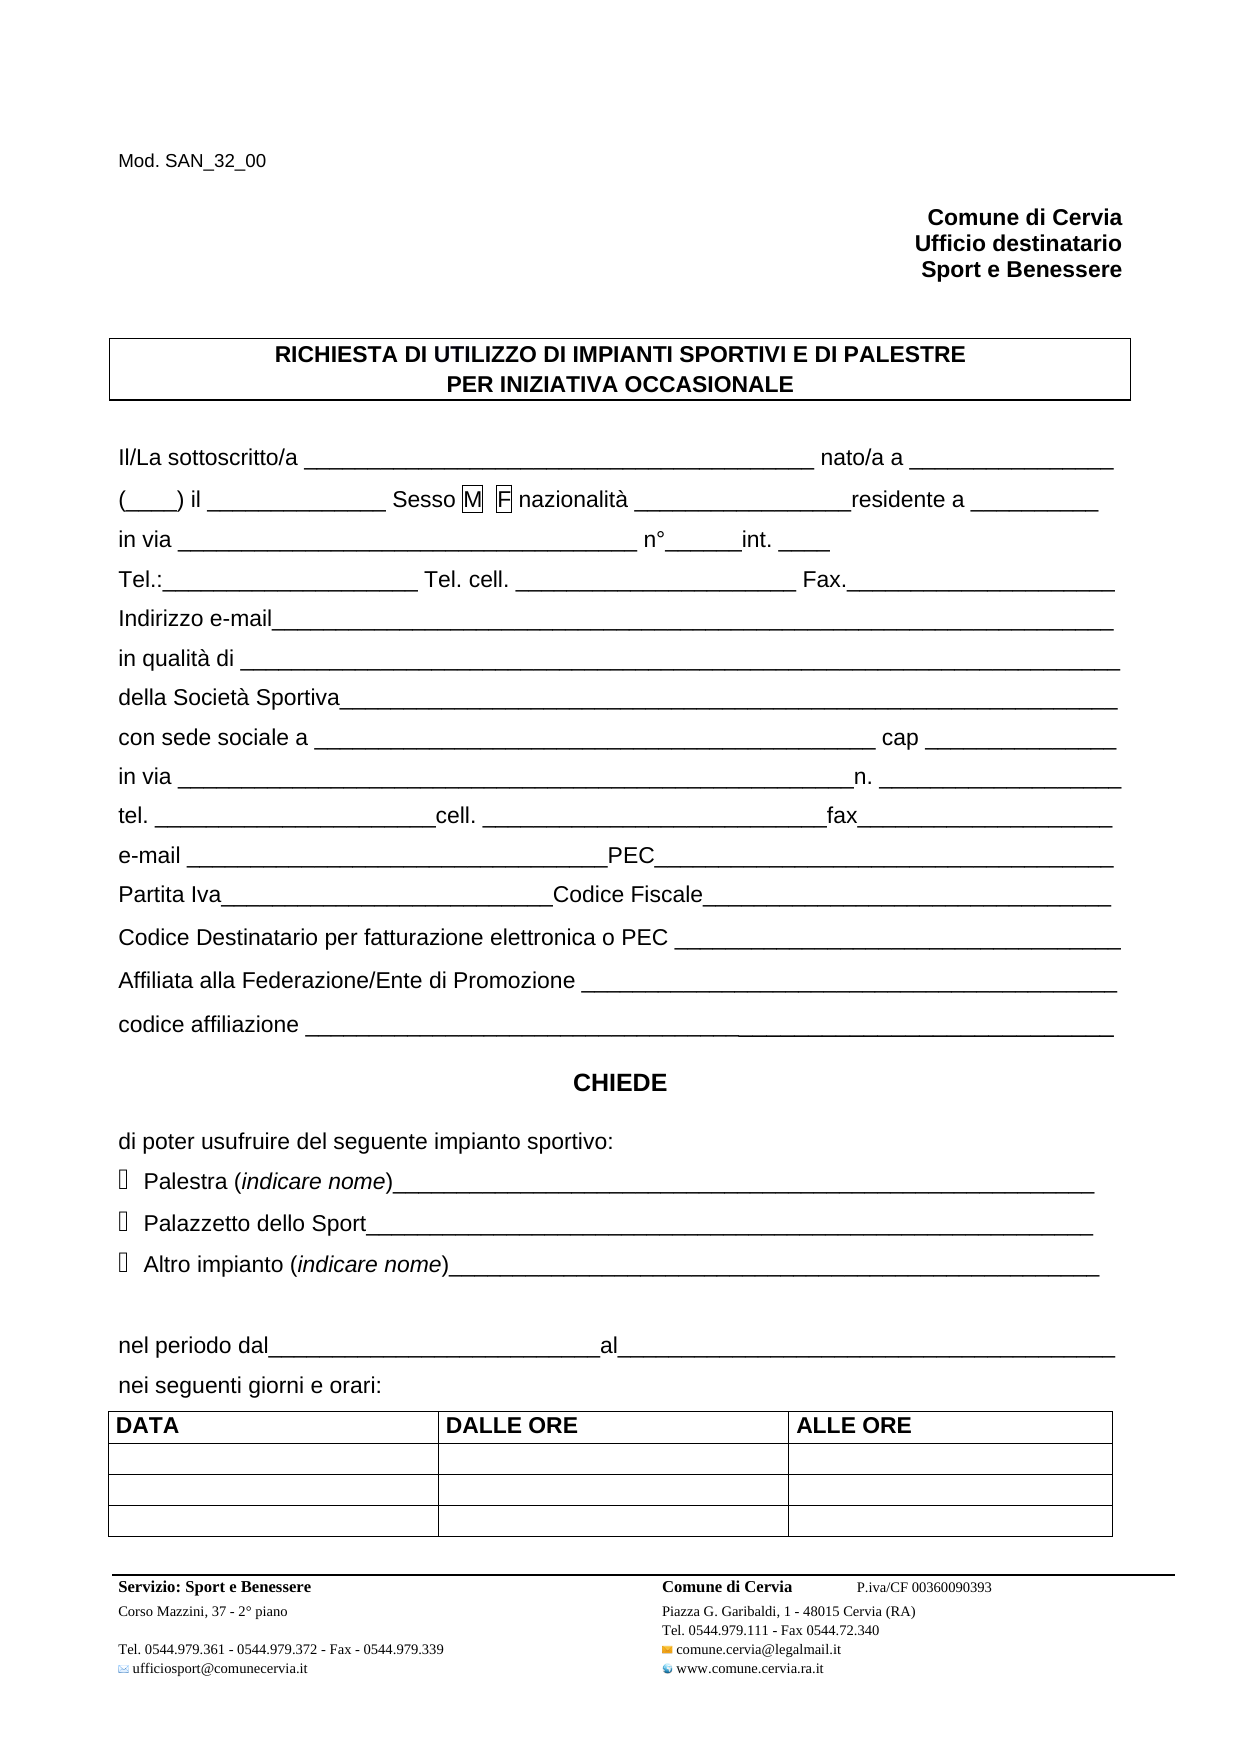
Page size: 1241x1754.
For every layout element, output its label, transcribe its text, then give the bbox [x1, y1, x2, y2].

text nei seguenti giorni e orari: [118, 1372, 1122, 1398]
picture [118, 1663, 129, 1674]
text Sport e Benessere [118, 256, 1122, 283]
table_header ALLE ORE [789, 1412, 1112, 1442]
text codice affiliazione _____________________________________________________________ [118, 1009, 1122, 1038]
text  Palazzetto dello Sport_________________________________________________________ [118, 1209, 1122, 1237]
text  Altro impianto (indicare nome)___________________________________________________ [118, 1251, 1122, 1279]
table_cell [109, 1506, 438, 1536]
text e-mail _________________________________PEC____________________________________ [118, 842, 1122, 868]
text PER INIZIATIVA OCCASIONALE [110, 368, 1130, 399]
subtitle CHIEDE [118, 1067, 1122, 1096]
text tel. ______________________cell. ___________________________fax____________________ [118, 802, 1122, 829]
text Partita Iva__________________________Codice Fiscale________________________________ [118, 881, 1122, 908]
text RICHIESTA DI UTILIZZO DI IMPIANTI SPORTIVI E DI PALESTRE [110, 339, 1130, 367]
text Il/La sottoscritto/a ________________________________________ nato/a a ________________ (____) il ______________ Sesso M F nazionalità _________________residente a __________ in via ____________________________________ n°______int. ____ Tel.:____________________ Tel. cell. ______________________ Fax._____________________ [118, 444, 1122, 592]
text Codice Destinatario per fatturazione elettronica o PEC ___________________________________ [118, 924, 1122, 950]
table_cell [109, 1475, 438, 1505]
table_cell [789, 1444, 1112, 1474]
text in via _____________________________________________________n. ___________________ [118, 763, 1122, 789]
text della Società Sportiva_____________________________________________________________ [118, 684, 1122, 710]
text nel periodo dal__________________________al_______________________________________ [118, 1332, 1122, 1359]
table_cell [789, 1475, 1112, 1505]
table_cell [439, 1444, 788, 1474]
text Affiliata alla Federazione/Ente di Promozione __________________________________________ [118, 967, 1122, 993]
text Indirizzo e-mail__________________________________________________________________ [118, 605, 1122, 631]
table_header DALLE ORE [439, 1412, 788, 1442]
table_cell [109, 1444, 438, 1474]
text in qualità di _____________________________________________________________________ [118, 644, 1122, 671]
text di poter usufruire del seguente impianto sportivo: [118, 1128, 1122, 1155]
table_cell [439, 1475, 788, 1505]
text Comune di Cervia [118, 204, 1122, 230]
picture [662, 1663, 673, 1674]
text con sede sociale a ____________________________________________ cap _______________ [118, 723, 1122, 750]
table_cell [789, 1506, 1112, 1536]
table_cell [439, 1506, 788, 1536]
table_header DATA [109, 1412, 438, 1442]
text  Palestra (indicare nome)_______________________________________________________ [118, 1168, 1122, 1196]
picture [662, 1644, 673, 1655]
text Ufficio destinatario [118, 230, 1122, 256]
